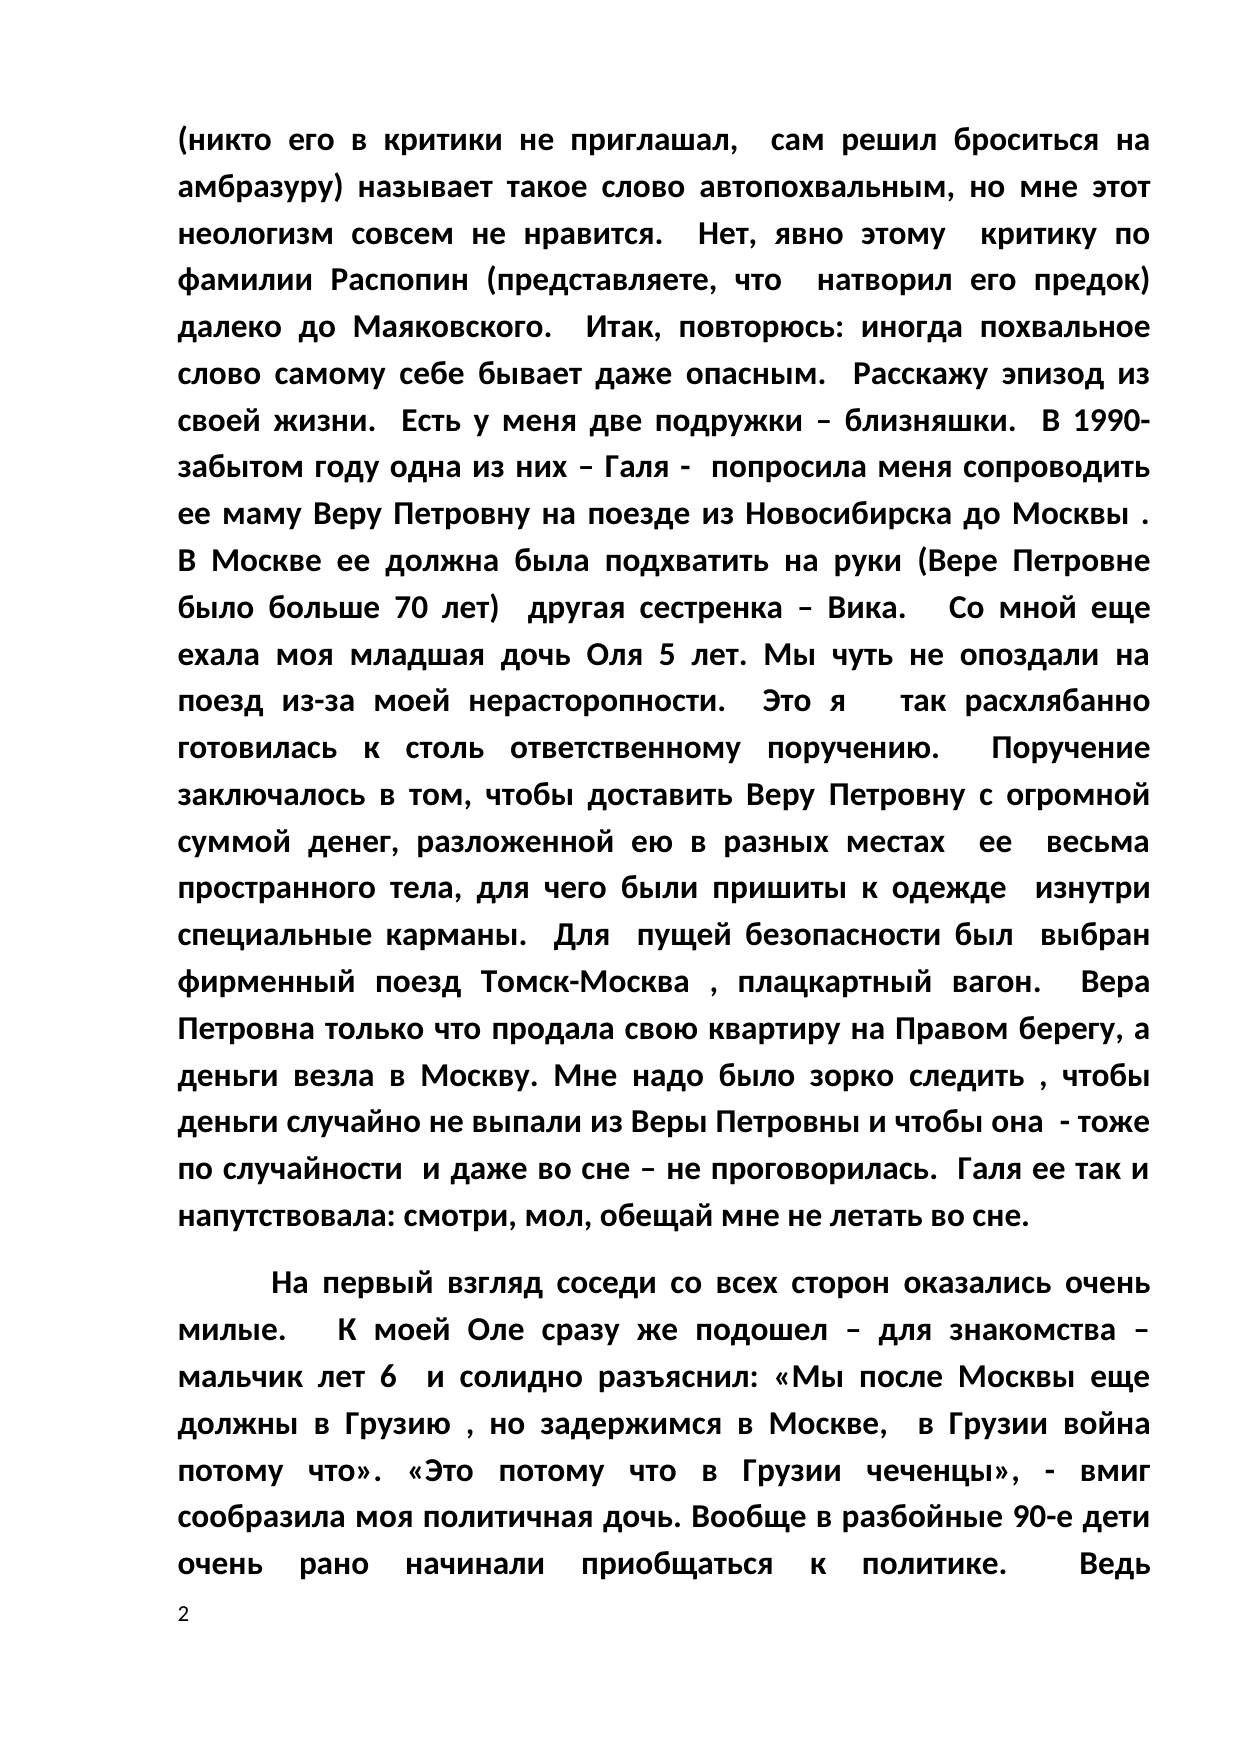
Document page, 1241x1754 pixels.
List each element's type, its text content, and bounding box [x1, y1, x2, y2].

text На первый взгляд соседи со всех сторон оказались очень милые. К моей Оле сразу же подошел – для знакомства – мальчик лет 6 и солидно разъяснил: «Мы после Москвы еще должны в Грузию , но задержимся в Москве, в Грузии война потому что». «Это потому что в Грузии чеченцы», - вмиг сообразила моя политичная дочь. Вообще в разбойные 90-е дети очень рано начинали приобщаться к политике. Ведь [177, 1261, 1152, 1583]
text (никто его в критики не приглашал, сам решил броситься на амбразуру) называет такое слово автопохвальным, но мне этот неологизм совсем не нравится. Нет, явно этому критику по фамилии Распопин (представляете, что натворил его предок) далеко до Маяковского. Итак, повторюсь: иногда похвальное слово самому себе бывает даже опасным. Расскажу эпизод из своей жизни. Есть у меня две подружки – близняшки. В 1990-забытом году одна из них – Галя - попросила меня сопроводить ее маму Веру Петровну на поезде из Новосибирска до Москвы . В Москве ее должна была подхватить на руки (Вере Петровне было больше 70 лет) другая сестренка – Вика. Со мной еще ехала моя младшая дочь Оля 5 лет. Мы чуть не опоздали на поезд из-за моей нерасторопности. Это я так расхлябанно готовилась к столь ответственному поручению. Поручение заключалось в том, чтобы доставить Веру Петровну с огромной суммой денег, разложенной ею в разных местах ее весьма пространного тела, для чего были пришиты к одежде изнутри специальные карманы. Для пущей безопасности был выбран фирменный поезд Томск-Москва , плацкартный вагон. Вера Петровна только что продала свою квартиру на Правом берегу, а деньги везла в Москву. Мне надо было зорко следить , чтобы деньги случайно не выпали из Веры Петровны и чтобы она - тоже по случайности и даже во сне – не проговорилась. Галя ее так и напутствовала: смотри, мол, обещай мне не летать во сне. [177, 118, 1152, 1234]
